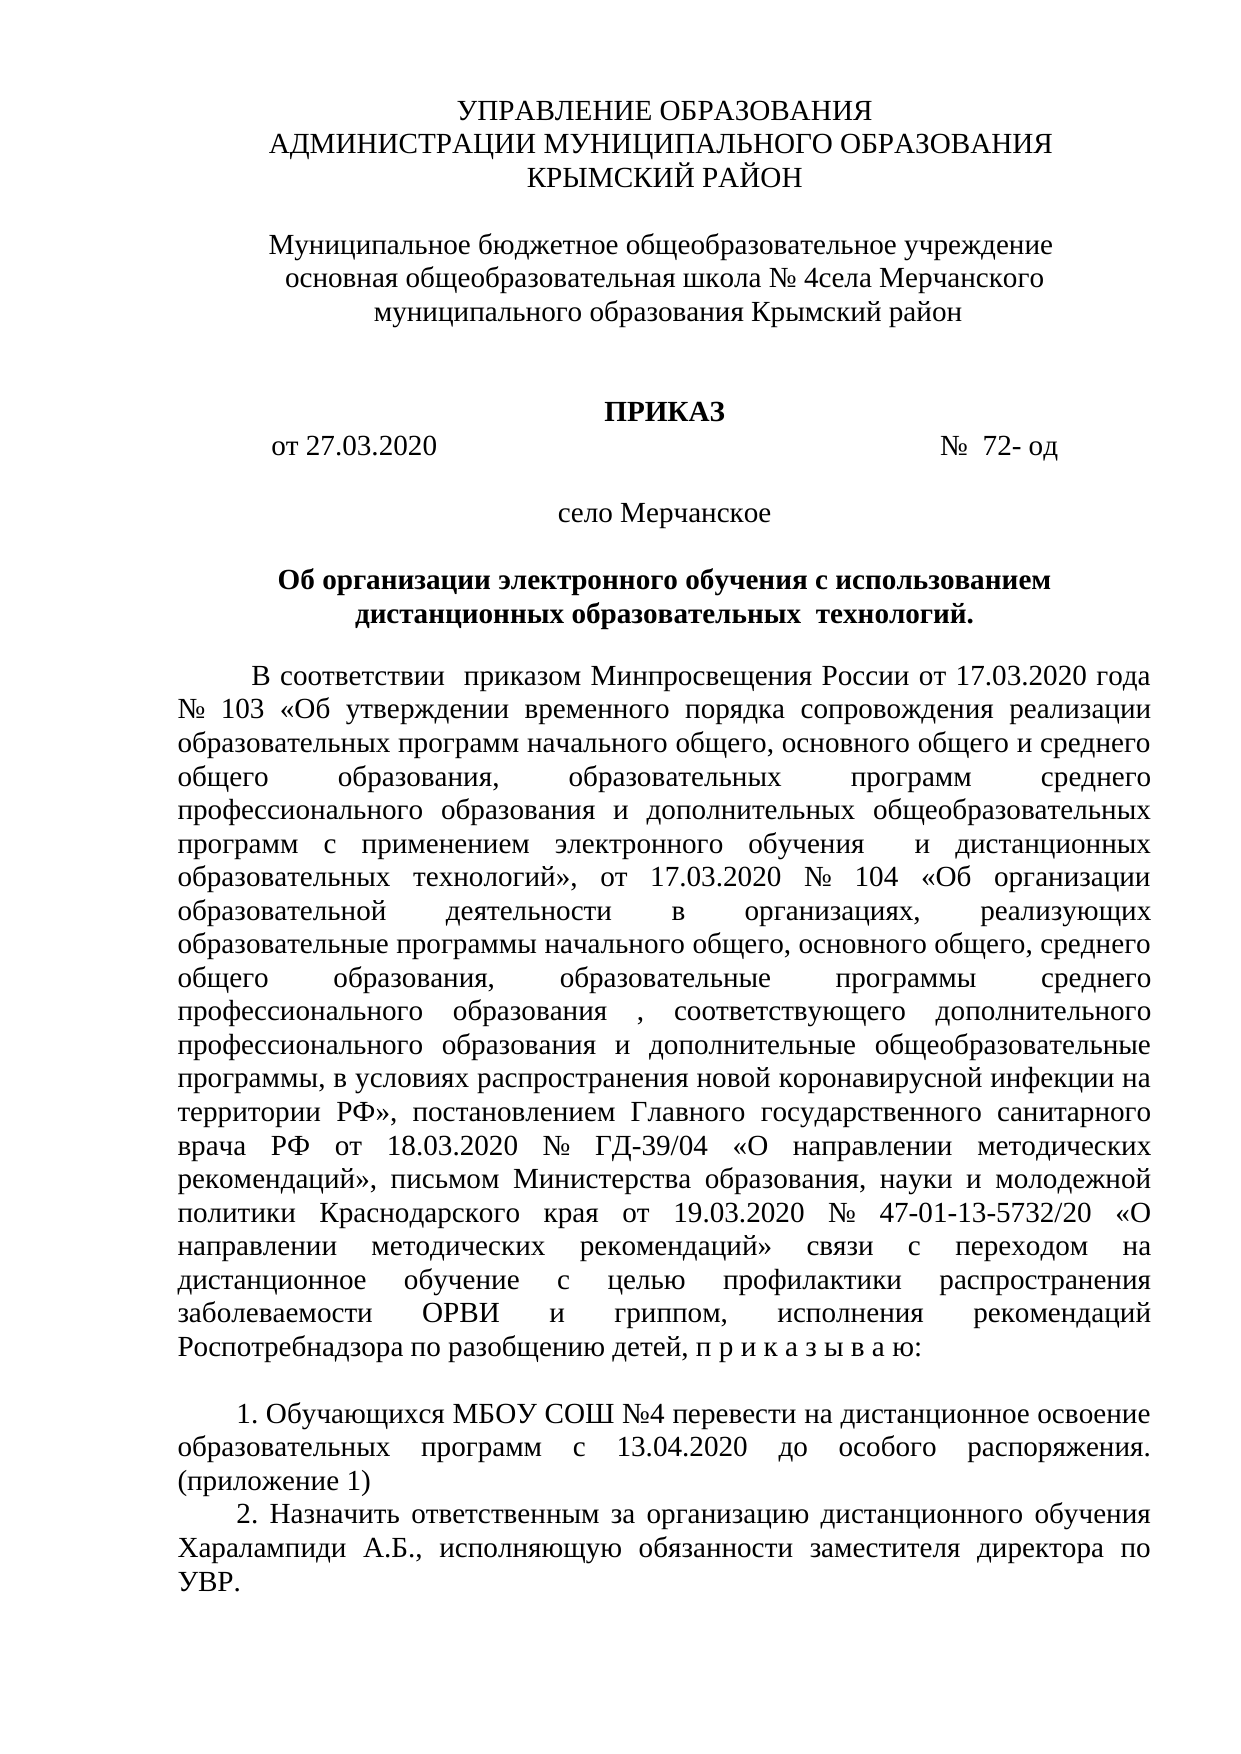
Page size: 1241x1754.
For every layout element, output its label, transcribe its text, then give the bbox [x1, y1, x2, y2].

text село Мерчанское [177, 495, 1152, 529]
text УПРАВЛЕНИЕ ОБРАЗОВАНИЯ [177, 93, 1152, 126]
text 1. Обучающихся МБОУ СОШ №4 перевести на дистанционное освоение образовательных программ с 13.04.2020 до особого распоряжения. (приложение 1) [177, 1396, 1152, 1497]
text ПРИКАЗ [177, 394, 1152, 428]
text основная общеобразовательная школа № 4села Мерчанского [177, 260, 1152, 294]
text муниципального образования Крымский район [177, 294, 1152, 327]
text Об организации электронного обучения с использованием дистанционных образовательных технологий. [177, 562, 1152, 629]
text АДМИНИСТРАЦИИ МУНИЦИПАЛЬНОГО ОБРАЗОВАНИЯ [177, 126, 1152, 160]
text от 27.03.2020 № 72- од [177, 428, 1152, 462]
text КРЫМСКИЙ РАЙОН [177, 160, 1152, 193]
text В соответствии приказом Минпросвещения России от 17.03.2020 года № 103 «Об утверждении временного порядка сопровождения реализации образовательных программ начального общего, основного общего и среднего общего образования, образовательных программ среднего профессионального образования и дополнительных общеобразовательных программ с применением электронного обучения и дистанционных образовательных технологий», от 17.03.2020 № 104 «Об организации образовательной деятельности в организациях, реализующих образовательные программы начального общего, основного общего, среднего общего образования, образовательные программы среднего профессионального образования , соответствующего дополнительного профессионального образования и дополнительные общеобразовательные программы, в условиях распространения новой коронавирусной инфекции на территории РФ», постановлением Главного государственного санитарного врача РФ от 18.03.2020 № ГД-39/04 «О направлении методических рекомендаций», письмом Министерства образования, науки и молодежной политики Краснодарского края от 19.03.2020 № 47-01-13-5732/20 «О направлении методических рекомендаций» связи с переходом на дистанционное обучение с целью профилактики распространения заболеваемости ОРВИ и гриппом, исполнения рекомендаций Роспотребнадзора по разобщению детей, п р и к а з ы в а ю: [177, 658, 1152, 1362]
text Муниципальное бюджетное общеобразовательное учреждение [177, 227, 1152, 260]
text 2. Назначить ответственным за организацию дистанционного обучения Харалампиди А.Б., исполняющую обязанности заместителя директора по УВР. [177, 1497, 1152, 1597]
